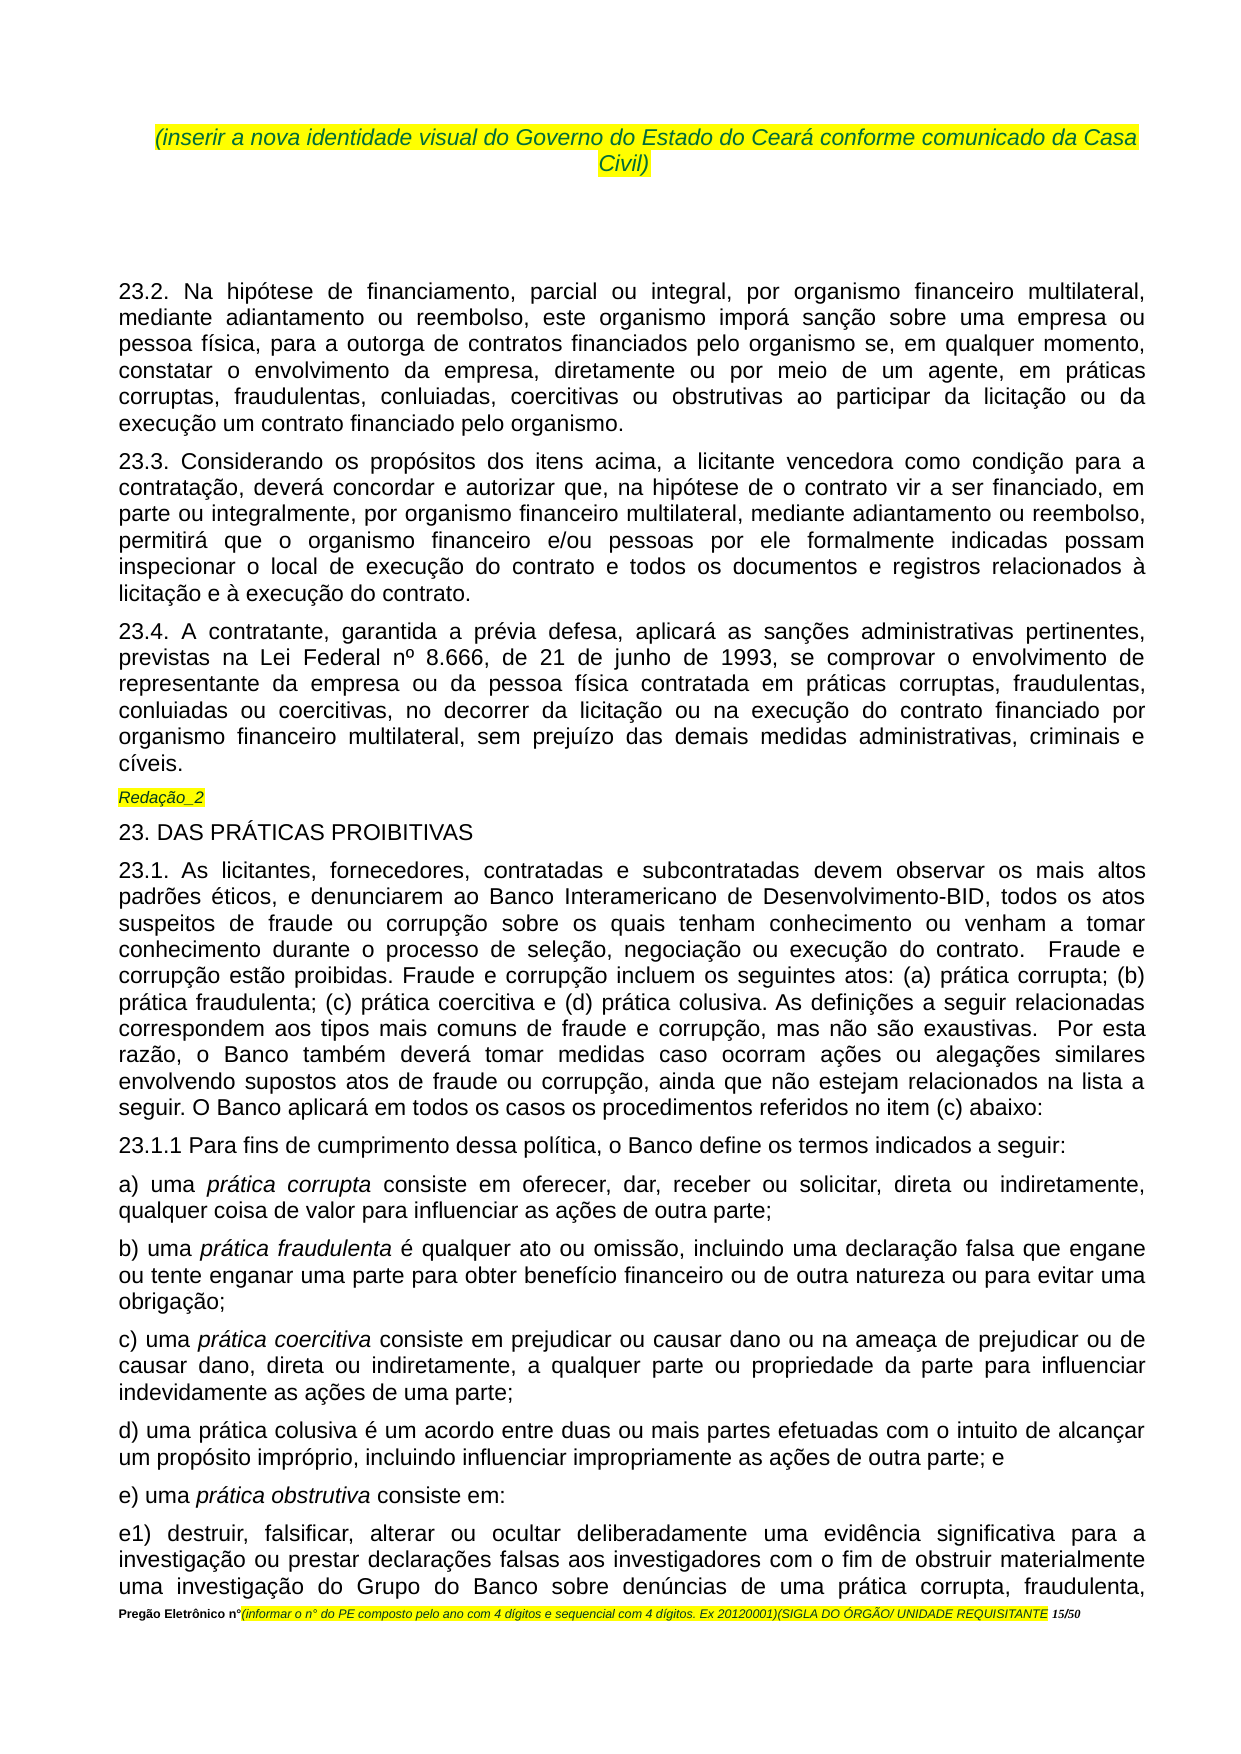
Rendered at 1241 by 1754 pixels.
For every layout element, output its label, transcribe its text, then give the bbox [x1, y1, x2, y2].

text 23.4. A contratante, garantida a prévia defesa, aplicará as sanções administrativas pertinentes, previstas na Lei Federal nº 8.666, de 21 de junho de 1993, se comprovar o envolvimento de representante da empresa ou da pessoa física contratada em práticas corruptas, fraudulentas, conluiadas ou coercitivas, no decorrer da licitação ou na execução do contrato financiado por organismo financeiro multilateral, sem prejuízo das demais medidas administrativas, criminais e cíveis. [118, 618, 1146, 776]
text 23. DAS PRÁTICAS PROIBITIVAS [118, 819, 1146, 845]
text e) uma prática obstrutiva consiste em: [118, 1482, 1146, 1508]
text c) uma prática coercitiva consiste em prejudicar ou causar dano ou na ameaça de prejudicar ou de causar dano, direta ou indiretamente, a qualquer parte ou propriedade da parte para influenciar indevidamente as ações de uma parte; [118, 1326, 1146, 1405]
text 23.1.1 Para fins de cumprimento dessa política, o Banco define os termos indicados a seguir: [118, 1132, 1146, 1159]
text d) uma prática colusiva é um acordo entre duas ou mais partes efetuadas com o intuito de alcançar um propósito impróprio, incluindo influenciar impropriamente as ações de outra parte; e [118, 1417, 1146, 1470]
text 23.1. As licitantes, fornecedores, contratadas e subcontratadas devem observar os mais altos padrões éticos, e denunciarem ao Banco Interamericano de Desenvolvimento-BID, todos os atos suspeitos de fraude ou corrupção sobre os quais tenham conhecimento ou venham a tomar conhecimento durante o processo de seleção, negociação ou execução do contrato. Fraude e corrupção estão proibidas. Fraude e corrupção incluem os seguintes atos: (a) prática corrupta; (b) prática fraudulenta; (c) prática coercitiva e (d) prática colusiva. As definições a seguir relacionadas correspondem aos tipos mais comuns de fraude e corrupção, mas não são exaustivas. Por esta razão, o Banco também deverá tomar medidas caso ocorram ações ou alegações similares envolvendo supostos atos de fraude ou corrupção, ainda que não estejam relacionados na lista a seguir. O Banco aplicará em todos os casos os procedimentos referidos no item (c) abaixo: [118, 857, 1146, 1121]
text b) uma prática fraudulenta é qualquer ato ou omissão, incluindo uma declaração falsa que engane ou tente enganar uma parte para obter benefício financeiro ou de outra natureza ou para evitar uma obrigação; [118, 1235, 1146, 1314]
text 23.2. Na hipótese de financiamento, parcial ou integral, por organismo financeiro multilateral, mediante adiantamento ou reembolso, este organismo imporá sanção sobre uma empresa ou pessoa física, para a outorga de contratos financiados pelo organismo se, em qualquer momento, constatar o envolvimento da empresa, diretamente ou por meio de um agente, em práticas corruptas, fraudulentas, conluiadas, coercitivas ou obstrutivas ao participar da licitação ou da execução um contrato financiado pelo organismo. [118, 278, 1146, 436]
text e1) destruir, falsificar, alterar ou ocultar deliberadamente uma evidência significativa para a investigação ou prestar declarações falsas aos investigadores com o fim de obstruir materialmente uma investigação do Grupo do Banco sobre denúncias de uma prática corrupta, fraudulenta, [118, 1520, 1146, 1599]
text a) uma prática corrupta consiste em oferecer, dar, receber ou solicitar, direta ou indiretamente, qualquer coisa de valor para influenciar as ações de outra parte; [118, 1171, 1146, 1223]
text 23.3. Considerando os propósitos dos itens acima, a licitante vencedora como condição para a contratação, deverá concordar e autorizar que, na hipótese de o contrato vir a ser financiado, em parte ou integralmente, por organismo financeiro multilateral, mediante adiantamento ou reembolso, permitirá que o organismo financeiro e/ou pessoas por ele formalmente indicadas possam inspecionar o local de execução do contrato e todos os documentos e registros relacionados à licitação e à execução do contrato. [118, 448, 1146, 606]
text Redação_2 [118, 788, 1148, 807]
